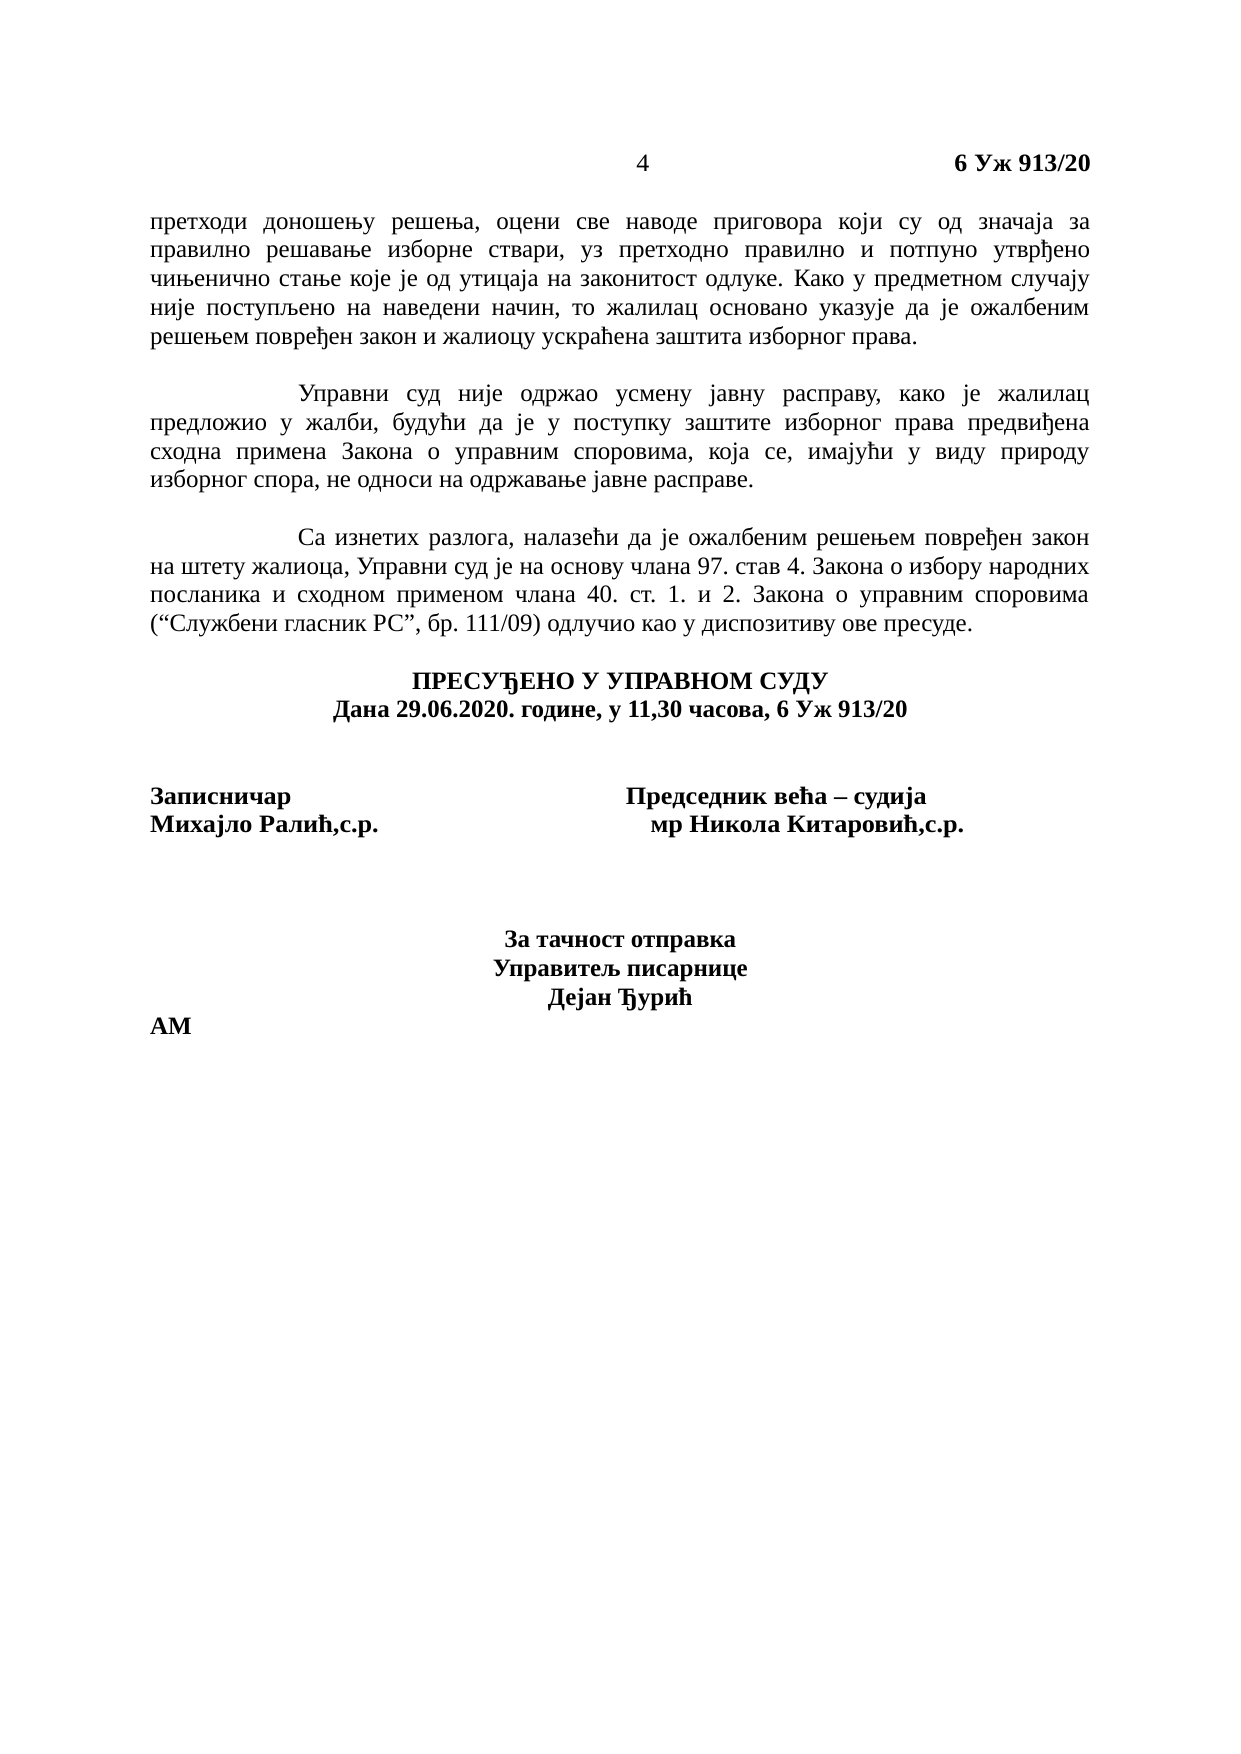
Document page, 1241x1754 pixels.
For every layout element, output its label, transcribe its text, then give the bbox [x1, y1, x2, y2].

text Управни суд није одржао усмену јавну расправу, како је жалилац предложио у жалби, будући да је у поступку заштите изборног права предвиђена сходна примена Закона о управним споровима, која се, имајући у виду природу изборног спора, не односи на одржавање јавне расправе. [150, 378, 1090, 493]
text Записничар Председник већа – судија [150, 781, 1090, 809]
text Дејан Ђурић [150, 982, 1090, 1011]
text Управитељ писарнице [150, 953, 1090, 982]
text ПРЕСУЂЕНО У УПРАВНОМ СУДУ [150, 666, 1090, 694]
text Дана 29.06.2020. године, у 11,30 часова, 6 Уж 913/20 [150, 694, 1090, 723]
text претходи доношењу решења, оцени све наводе приговора који су од значаја за правилно решавање изборне ствари, уз претходно правилно и потпуно утврђено чињенично стање које је од утицаја на законитост одлуке. Како у предметном случају није поступљено на наведени начин, то жалилац основано указује да је ожалбеним решењем повређен закон и жалиоцу ускраћена заштита изборног права. [150, 206, 1090, 349]
text За тачност отправка [150, 924, 1090, 953]
text АМ [150, 1011, 1090, 1039]
text Михајло Ралић,с.р. мр Никола Китаровић,с.р. [150, 809, 1090, 838]
text Са изнетих разлога, налазећи да је ожалбеним решењем повређен закон на штету жалиоца, Управни суд је на основу члана 97. став 4. Закона о избору народних посланика и сходном применом члана 40. ст. 1. и 2. Закона о управним споровима (“Службени гласник РС”, бр. 111/09) одлучио као у диспозитиву ове пресуде. [150, 522, 1090, 637]
